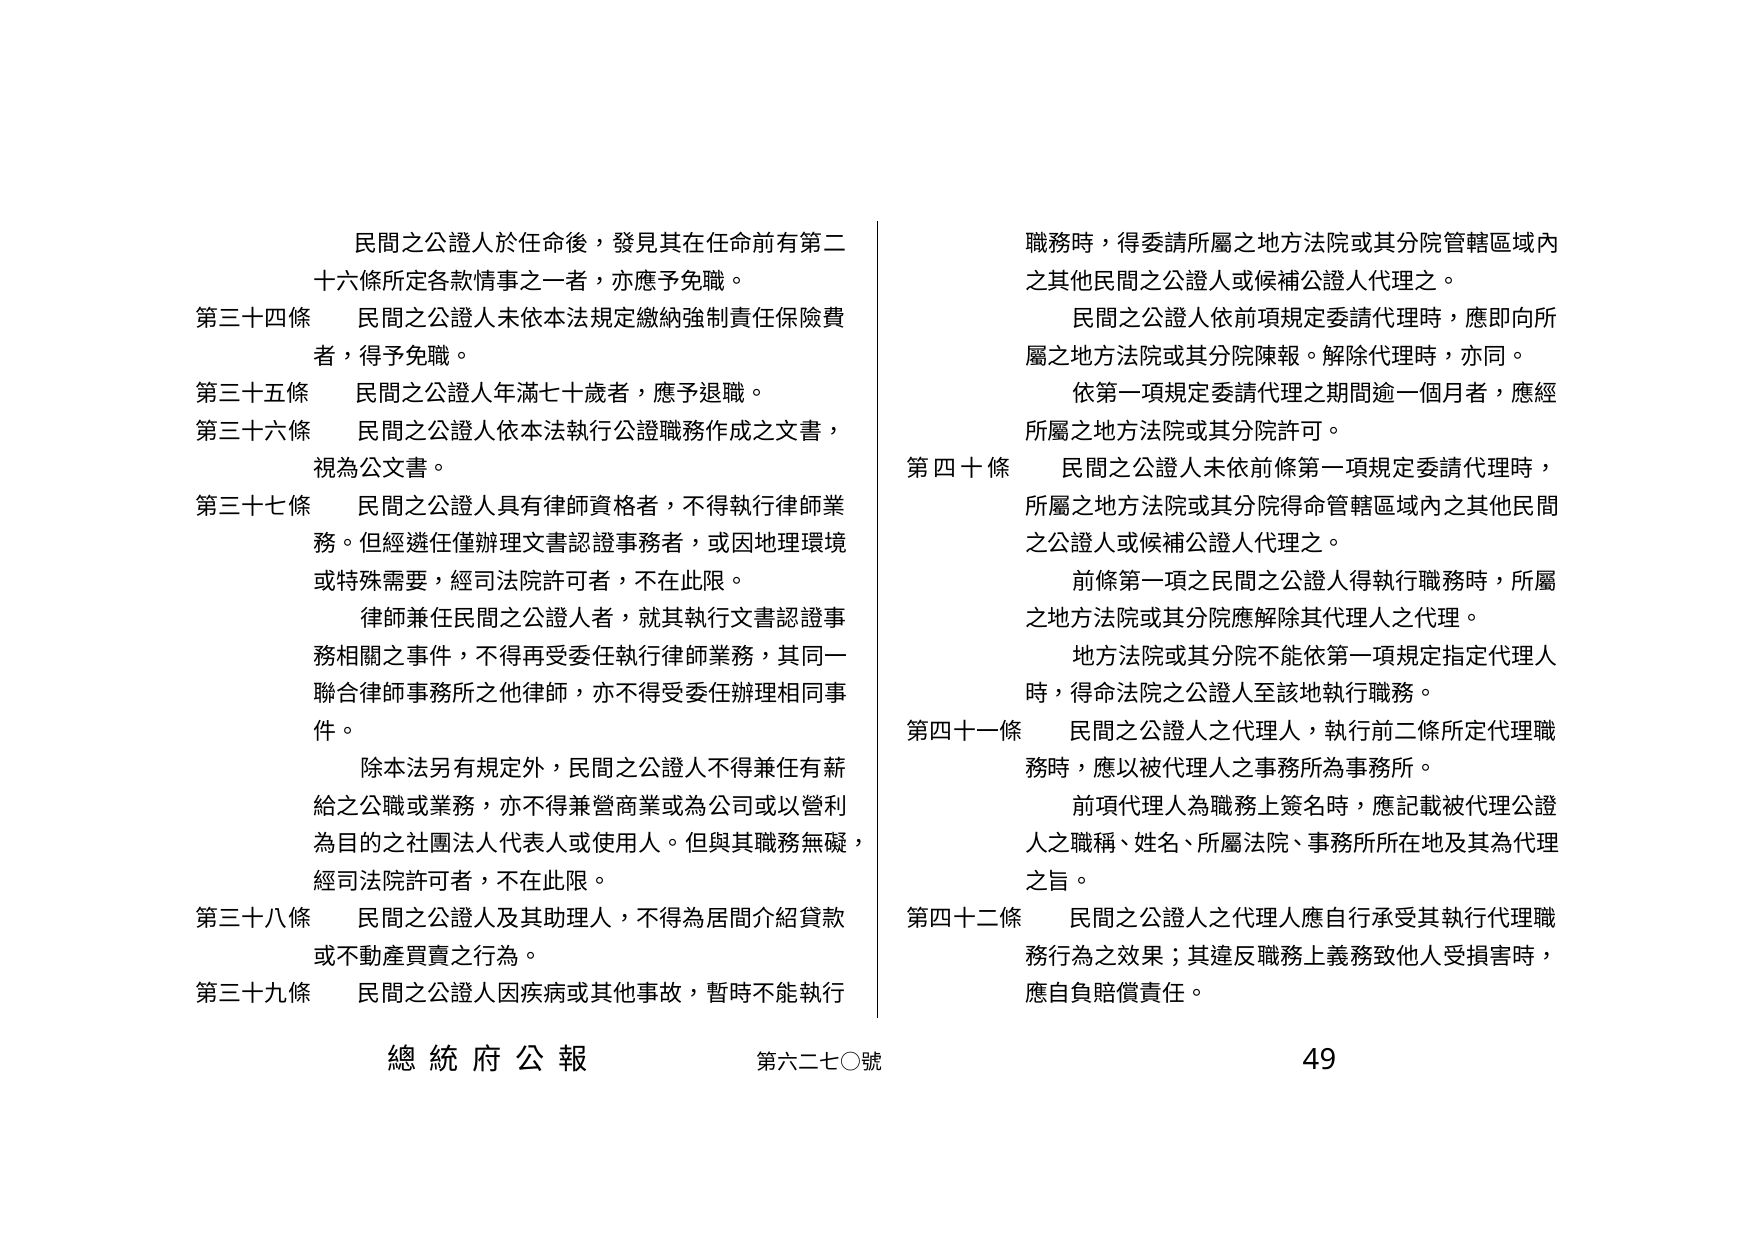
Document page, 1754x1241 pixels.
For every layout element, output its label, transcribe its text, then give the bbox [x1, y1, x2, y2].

text 第四十二條 民間之公證人之代理人應自行承受其執行代理職務行為之效果；其違反職務上義務致他人受損害時，應自負賠償責任。 [907, 897, 1559, 1009]
text 前項代理人為職務上簽名時，應記載被代理公證人之職稱、姓名、所屬法院、事務所所在地及其為代理之旨。 [1025, 784, 1559, 897]
text 第三十四條 民間之公證人未依本法規定繳納強制責任保險費者，得予免職。 [195, 297, 847, 372]
text 依第一項規定委請代理之期間逾一個月者，應經所屬之地方法院或其分院許可。 [1025, 372, 1559, 447]
text 第四十條 民間之公證人未依前條第一項規定委請代理時，所屬之地方法院或其分院得命管轄區域內之其他民間之公證人或候補公證人代理之。 [907, 447, 1559, 559]
text 民間之公證人依前項規定委請代理時，應即向所屬之地方法院或其分院陳報。解除代理時，亦同。 [1025, 297, 1559, 372]
text 第三十九條 民間之公證人因疾病或其他事故，暫時不能執行 [195, 972, 847, 1009]
text 職務時，得委請所屬之地方法院或其分院管轄區域內之其他民間之公證人或候補公證人代理之。 [907, 222, 1559, 297]
text 除本法另有規定外，民間之公證人不得兼任有薪給之公職或業務，亦不得兼營商業或為公司或以營利為目的之社團法人代表人或使用人。但與其職務無礙，經司法院許可者，不在此限。 [313, 747, 847, 897]
text 民間之公證人於任命後，發見其在任命前有第二十六條所定各款情事之一者，亦應予免職。 [313, 222, 847, 297]
text 前條第一項之民間之公證人得執行職務時，所屬之地方法院或其分院應解除其代理人之代理。 [1025, 559, 1559, 634]
text 律師兼任民間之公證人者，就其執行文書認證事務相關之事件，不得再受委任執行律師業務，其同一聯合律師事務所之他律師，亦不得受委任辦理相同事件。 [313, 597, 847, 747]
text 第三十六條 民間之公證人依本法執行公證職務作成之文書，視為公文書。 [195, 409, 847, 484]
text 第三十五條 民間之公證人年滿七十歲者，應予退職。 [195, 372, 847, 409]
text 第四十一條 民間之公證人之代理人，執行前二條所定代理職務時，應以被代理人之事務所為事務所。 [907, 709, 1559, 784]
text 第三十八條 民間之公證人及其助理人，不得為居間介紹貸款或不動產買賣之行為。 [195, 897, 847, 972]
text 地方法院或其分院不能依第一項規定指定代理人時，得命法院之公證人至該地執行職務。 [1025, 634, 1559, 709]
text 第三十七條 民間之公證人具有律師資格者，不得執行律師業務。但經遴任僅辦理文書認證事務者，或因地理環境或特殊需要，經司法院許可者，不在此限。 [195, 484, 847, 597]
